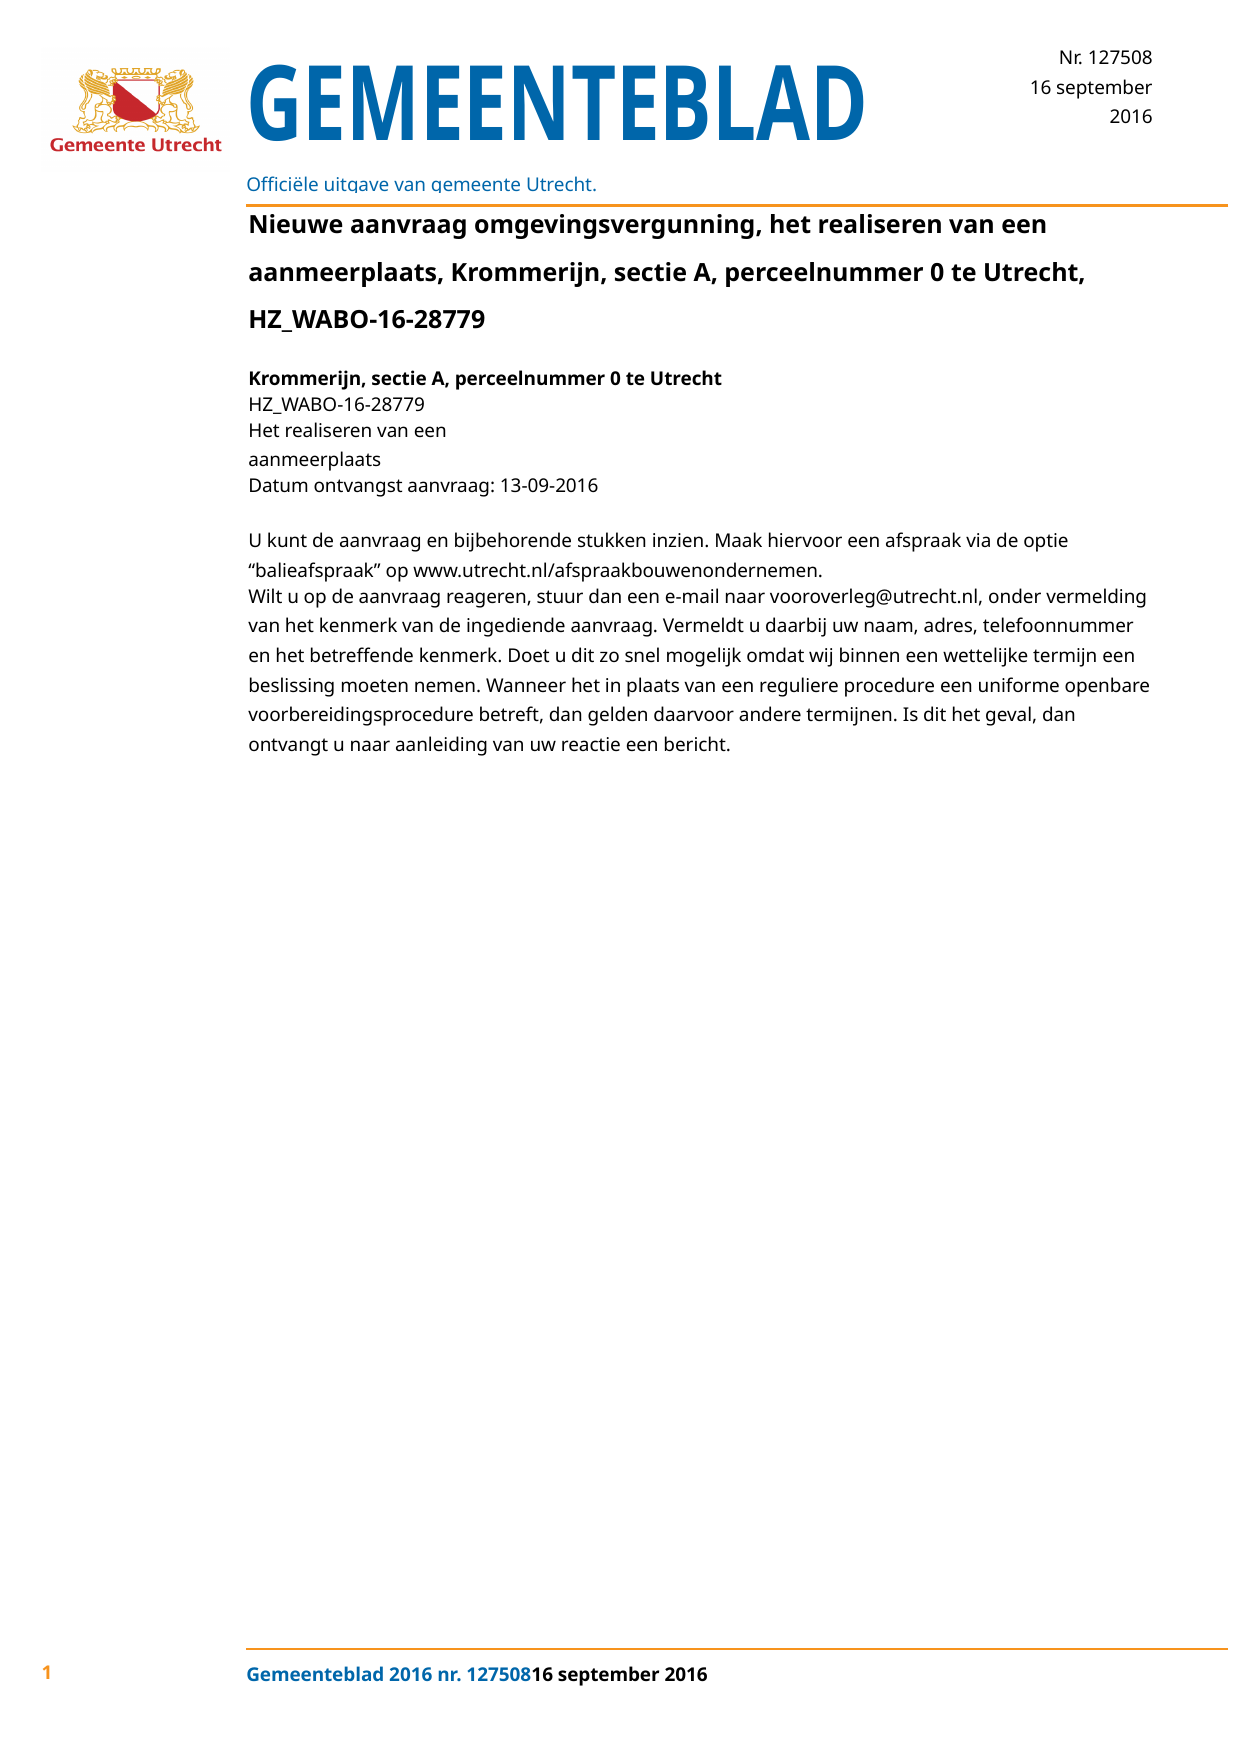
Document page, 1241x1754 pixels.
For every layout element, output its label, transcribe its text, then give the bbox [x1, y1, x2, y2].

table_cell HZ_WABO-16-28779 [248, 391, 1152, 417]
table_cell U kunt de aanvraag en bijbehorende stukken inzien. Maak hiervoor een afspraak via de optie “balieafspraak” op www.utrecht.nl/afspraakbouwenondernemen. [248, 528, 1152, 583]
table_cell Wilt u op de aanvraag reageren, stuur dan een e-mail naar vooroverleg@utrecht.nl, onder vermelding van het kenmerk van de ingediende aanvraag. Vermeldt u daarbij uw naam, adres, telefoonnummer en het betreffende kenmerk. Doet u dit zo snel mogelijk omdat wij binnen een wettelijke termijn een beslissing moeten nemen. Wanneer het in plaats van een reguliere procedure een uniforme openbare voorbereidingsprocedure betreft, dan gelden daarvoor andere termijnen. Is dit het geval, dan ontvangt u naar aanleiding van uw reactie een bericht. [248, 583, 1152, 757]
table_cell Datum ontvangst aanvraag: 13-09-2016 [248, 473, 1152, 528]
table_cell Het realiseren van een aanmeerplaats [248, 417, 549, 472]
text Nieuwe aanvraag omgevingsvergunning, het realiseren van een aanmeerplaats, Krommerijn, sectie A, perceelnummer 0 te Utrecht, HZ_WABO-16-28779 [248, 207, 1152, 336]
picture [41, 47, 231, 172]
table_header Krommerijn, sectie A, perceelnummer 0 te Utrecht [248, 366, 1152, 391]
